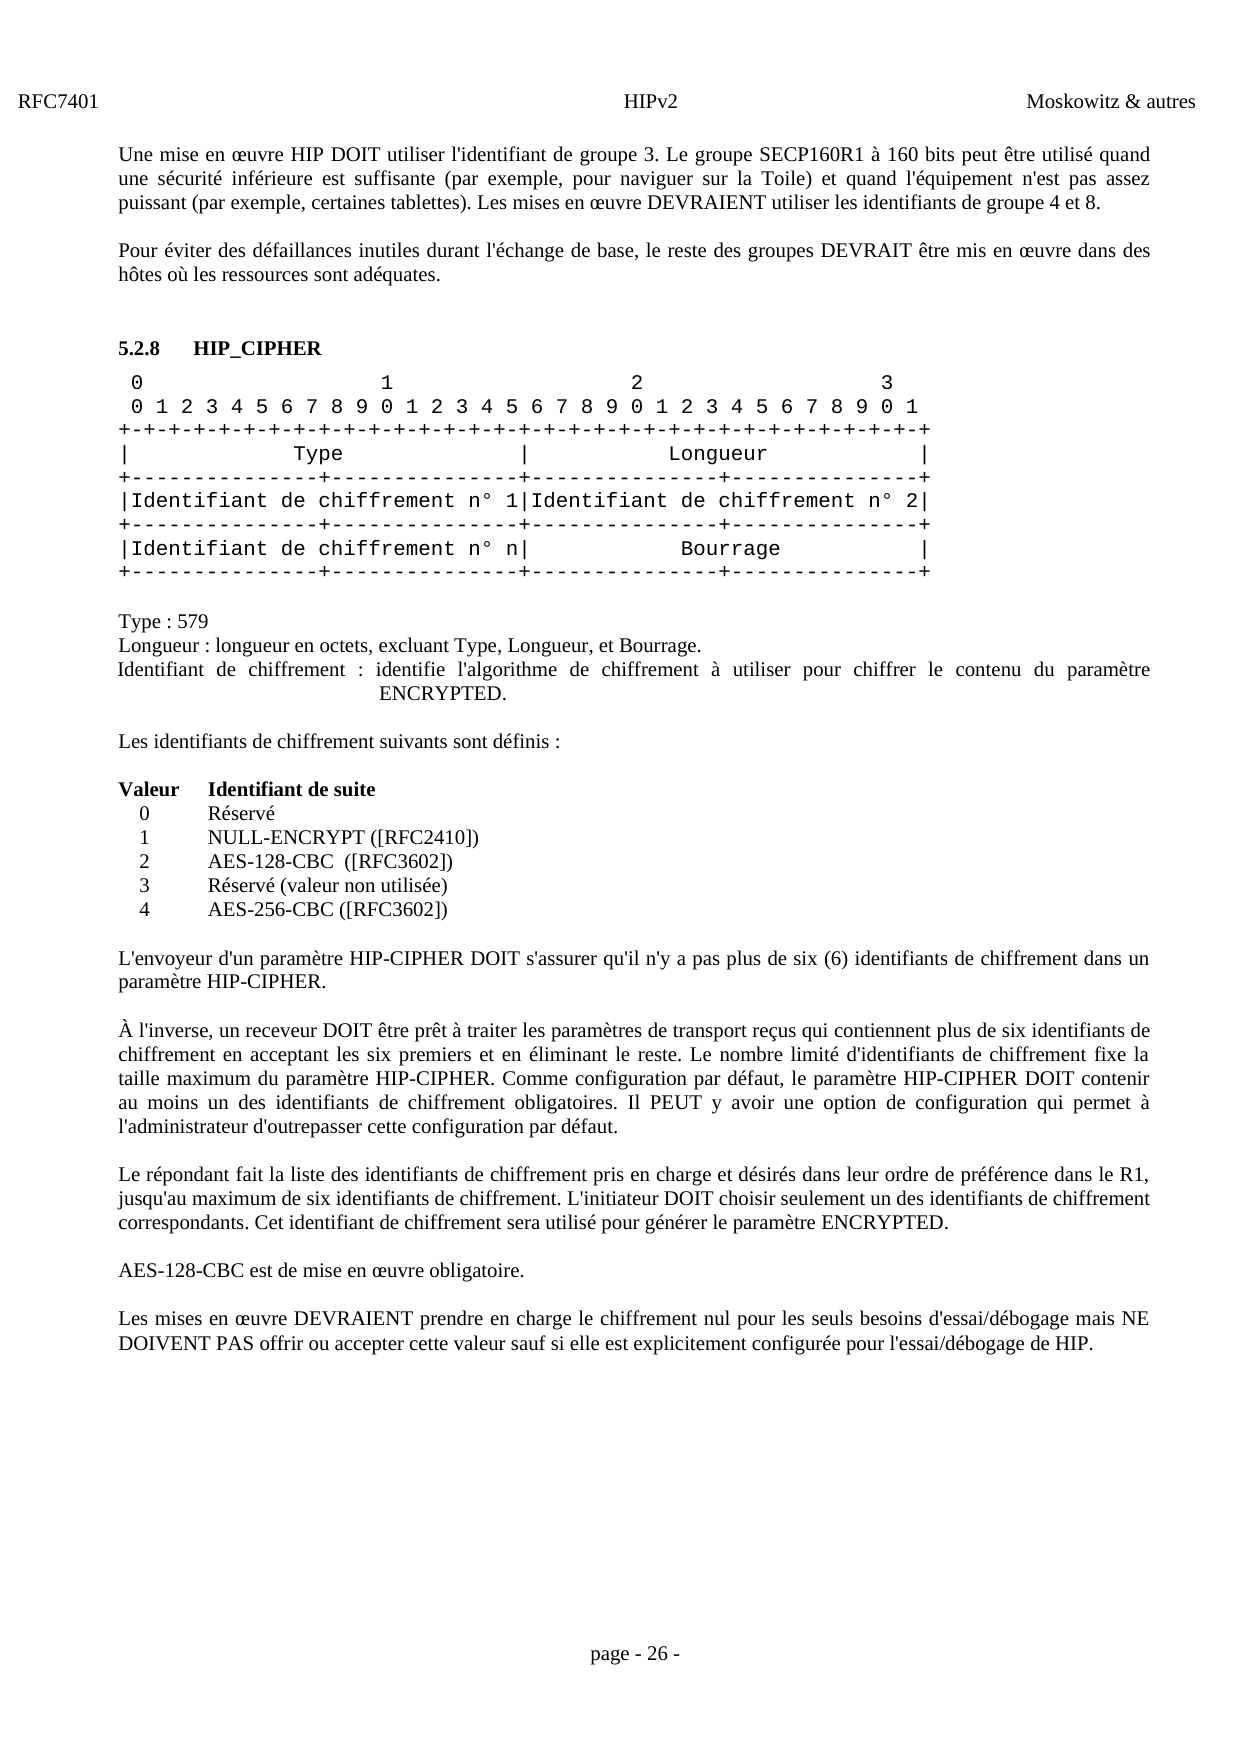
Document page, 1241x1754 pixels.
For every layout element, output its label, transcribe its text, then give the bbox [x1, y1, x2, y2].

text Le répondant fait la liste des identifiants de chiffrement pris en charge et désirés dans leur ordre de préférence dans le R1, jusqu'au maximum de six identifiants de chiffrement. L'initiateur DOIT choisir seulement un des identifiants de chiffrement correspondants. Cet identifiant de chiffrement sera utilisé pour générer le paramètre ENCRYPTED. [118, 1162, 1152, 1234]
text 0 1 2 3 [118, 372, 1152, 396]
text |Identifiant de chiffrement n° 1|Identifiant de chiffrement n° 2| [118, 490, 1152, 514]
text |Identifiant de chiffrement n° n| Bourrage | [118, 538, 1152, 561]
text Pour éviter des défaillances inutiles durant l'échange de base, le reste des groupes DEVRAIT être mis en œuvre dans des hôtes où les ressources sont adéquates. [118, 238, 1152, 286]
text À l'inverse, un receveur DOIT être prêt à traiter les paramètres de transport reçus qui contiennent plus de six identifiants de chiffrement en acceptant les six premiers et en éliminant le reste. Le nombre limité d'identifiants de chiffrement fixe la taille maximum du paramètre HIP-CIPHER. Comme configuration par défaut, le paramètre HIP-CIPHER DOIT contenir au moins un des identifiants de chiffrement obligatoires. Il PEUT y avoir une option de configuration qui permet à l'administrateur d'outrepasser cette configuration par défaut. [118, 1018, 1152, 1138]
text Les identifiants de chiffrement suivants sont définis : [118, 729, 1152, 753]
text +---------------+---------------+---------------+---------------+ [118, 561, 1152, 585]
text 0 Réservé [139, 801, 1152, 825]
text Une mise en œuvre HIP DOIT utiliser l'identifiant de groupe 3. Le groupe SECP160R1 à 160 bits peut être utilisé quand une sécurité inférieure est suffisante (par exemple, pour naviguer sur la Toile) et quand l'équipement n'est pas assez puissant (par exemple, certaines tablettes). Les mises en œuvre DEVRAIENT utiliser les identifiants de groupe 4 et 8. [118, 142, 1152, 214]
text 1 NULL-ENCRYPT ([RFC2410]) [139, 825, 1152, 849]
text 4 AES-256-CBC ([RFC3602]) [139, 897, 1152, 921]
text +---------------+---------------+---------------+---------------+ [118, 514, 1152, 538]
text +-+-+-+-+-+-+-+-+-+-+-+-+-+-+-+-+-+-+-+-+-+-+-+-+-+-+-+-+-+-+-+-+ [118, 419, 1152, 443]
text +---------------+---------------+---------------+---------------+ [118, 467, 1152, 490]
text Longueur : longueur en octets, excluant Type, Longueur, et Bourrage. [118, 633, 1152, 657]
text Type : 579 [118, 608, 1152, 633]
text Valeur Identifiant de suite [118, 777, 1152, 801]
text 3 Réservé (valeur non utilisée) [139, 873, 1152, 897]
text Identifiant de chiffrement : identifie l'algorithme de chiffrement à utiliser pour chiffrer le contenu du paramètre ENCRYPTED. [117, 657, 1152, 705]
text Les mises en œuvre DEVRAIENT prendre en charge le chiffrement nul pour les seuls besoins d'essai/débogage mais NE DOIVENT PAS offrir ou accepter cette valeur sauf si elle est explicitement configurée pour l'essai/débogage de HIP. [118, 1306, 1152, 1354]
text | Type | Longueur | [118, 443, 1152, 467]
subtitle 5.2.8 HIP_CIPHER [118, 336, 1152, 359]
text L'envoyeur d'un paramètre HIP-CIPHER DOIT s'assurer qu'il n'y a pas plus de six (6) identifiants de chiffrement dans un paramètre HIP-CIPHER. [118, 945, 1152, 993]
text 0 1 2 3 4 5 6 7 8 9 0 1 2 3 4 5 6 7 8 9 0 1 2 3 4 5 6 7 8 9 0 1 [118, 396, 1152, 419]
text AES-128-CBC est de mise en œuvre obligatoire. [118, 1258, 1152, 1282]
text 2 AES-128-CBC ([RFC3602]) [139, 849, 1152, 873]
